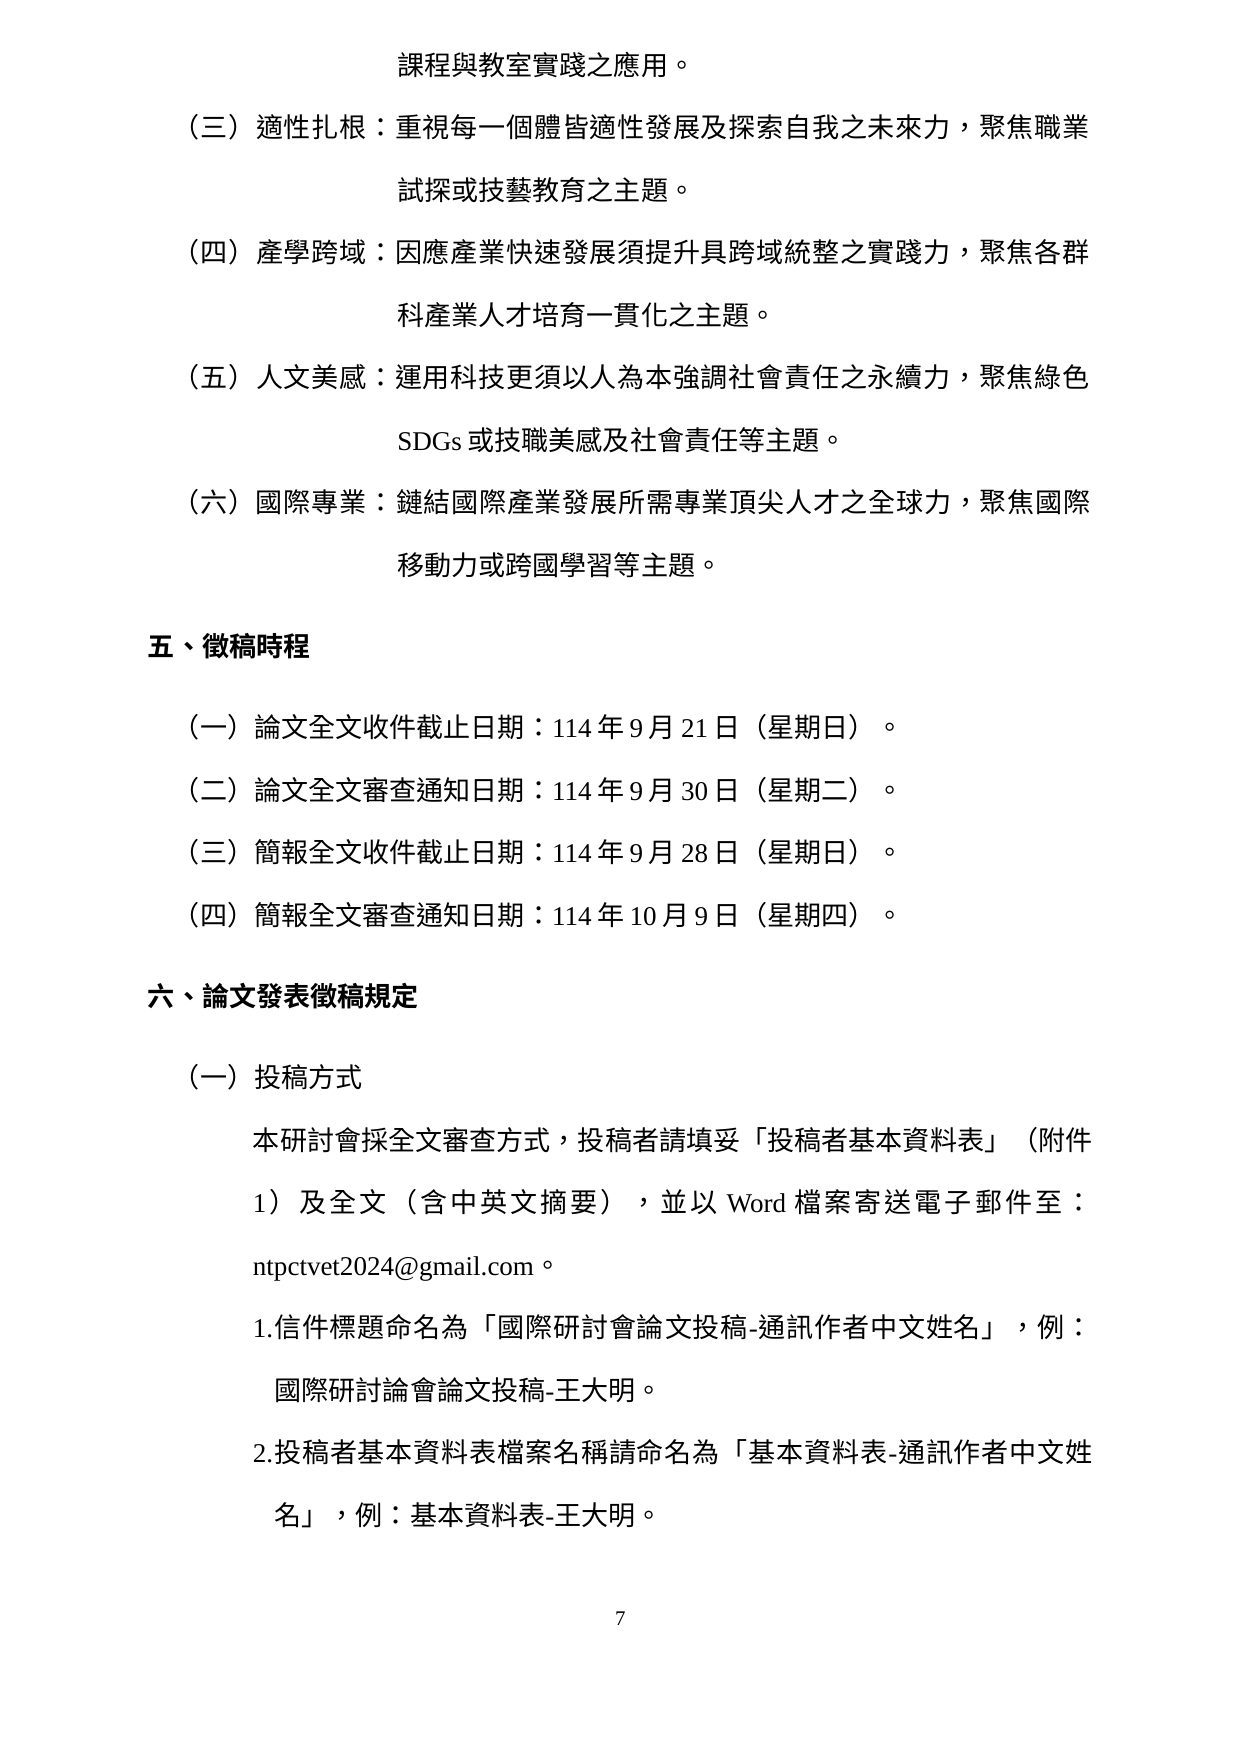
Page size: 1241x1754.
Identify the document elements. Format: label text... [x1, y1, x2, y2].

text （三）適性扎根：重視每一個體皆適性發展及探索自我之未來力，聚焦職業試探或技藝教育之主題。 [172, 84, 1092, 209]
text 五、徵稿時程 [148, 603, 1092, 666]
text 課程與教室實踐之應用。 [172, 22, 1092, 84]
text （三）簡報全文收件截止日期：114年9月28日（星期日）。 [173, 809, 1092, 872]
text 六、論文發表徵稿規定 [148, 953, 1092, 1016]
text （五）人文美感：運用科技更須以人為本強調社會責任之永續力，聚焦綠色SDGs或技職美感及社會責任等主題。 [172, 334, 1092, 459]
text （一）投稿方式 [173, 1034, 1092, 1097]
text （四）產學跨域：因應產業快速發展須提升具跨域統整之實踐力，聚焦各群科產業人才培育一貫化之主題。 [172, 209, 1092, 334]
text （六）國際專業：鏈結國際產業發展所需專業頂尖人才之全球力，聚焦國際移動力或跨國學習等主題。 [172, 459, 1092, 584]
text （四）簡報全文審查通知日期：114年10月9日（星期四）。 [173, 872, 1092, 934]
text （一）論文全文收件截止日期：114年9月21日（星期日）。 [173, 684, 1092, 747]
text （二）論文全文審查通知日期：114年9月30日（星期二）。 [173, 747, 1092, 809]
text 2.投稿者基本資料表檔案名稱請命名為「基本資料表-通訊作者中文姓名」，例：基本資料表-王大明。 [253, 1409, 1092, 1534]
text 本研討會採全文審查方式，投稿者請填妥「投稿者基本資料表」（附件1）及全文（含中英文摘要），並以Word檔案寄送電子郵件至：ntpctvet2024@gmail.com。 [253, 1097, 1092, 1284]
text 1.信件標題命名為「國際研討會論文投稿-通訊作者中文姓名」，例：國際研討論會論文投稿-王大明。 [253, 1284, 1092, 1409]
